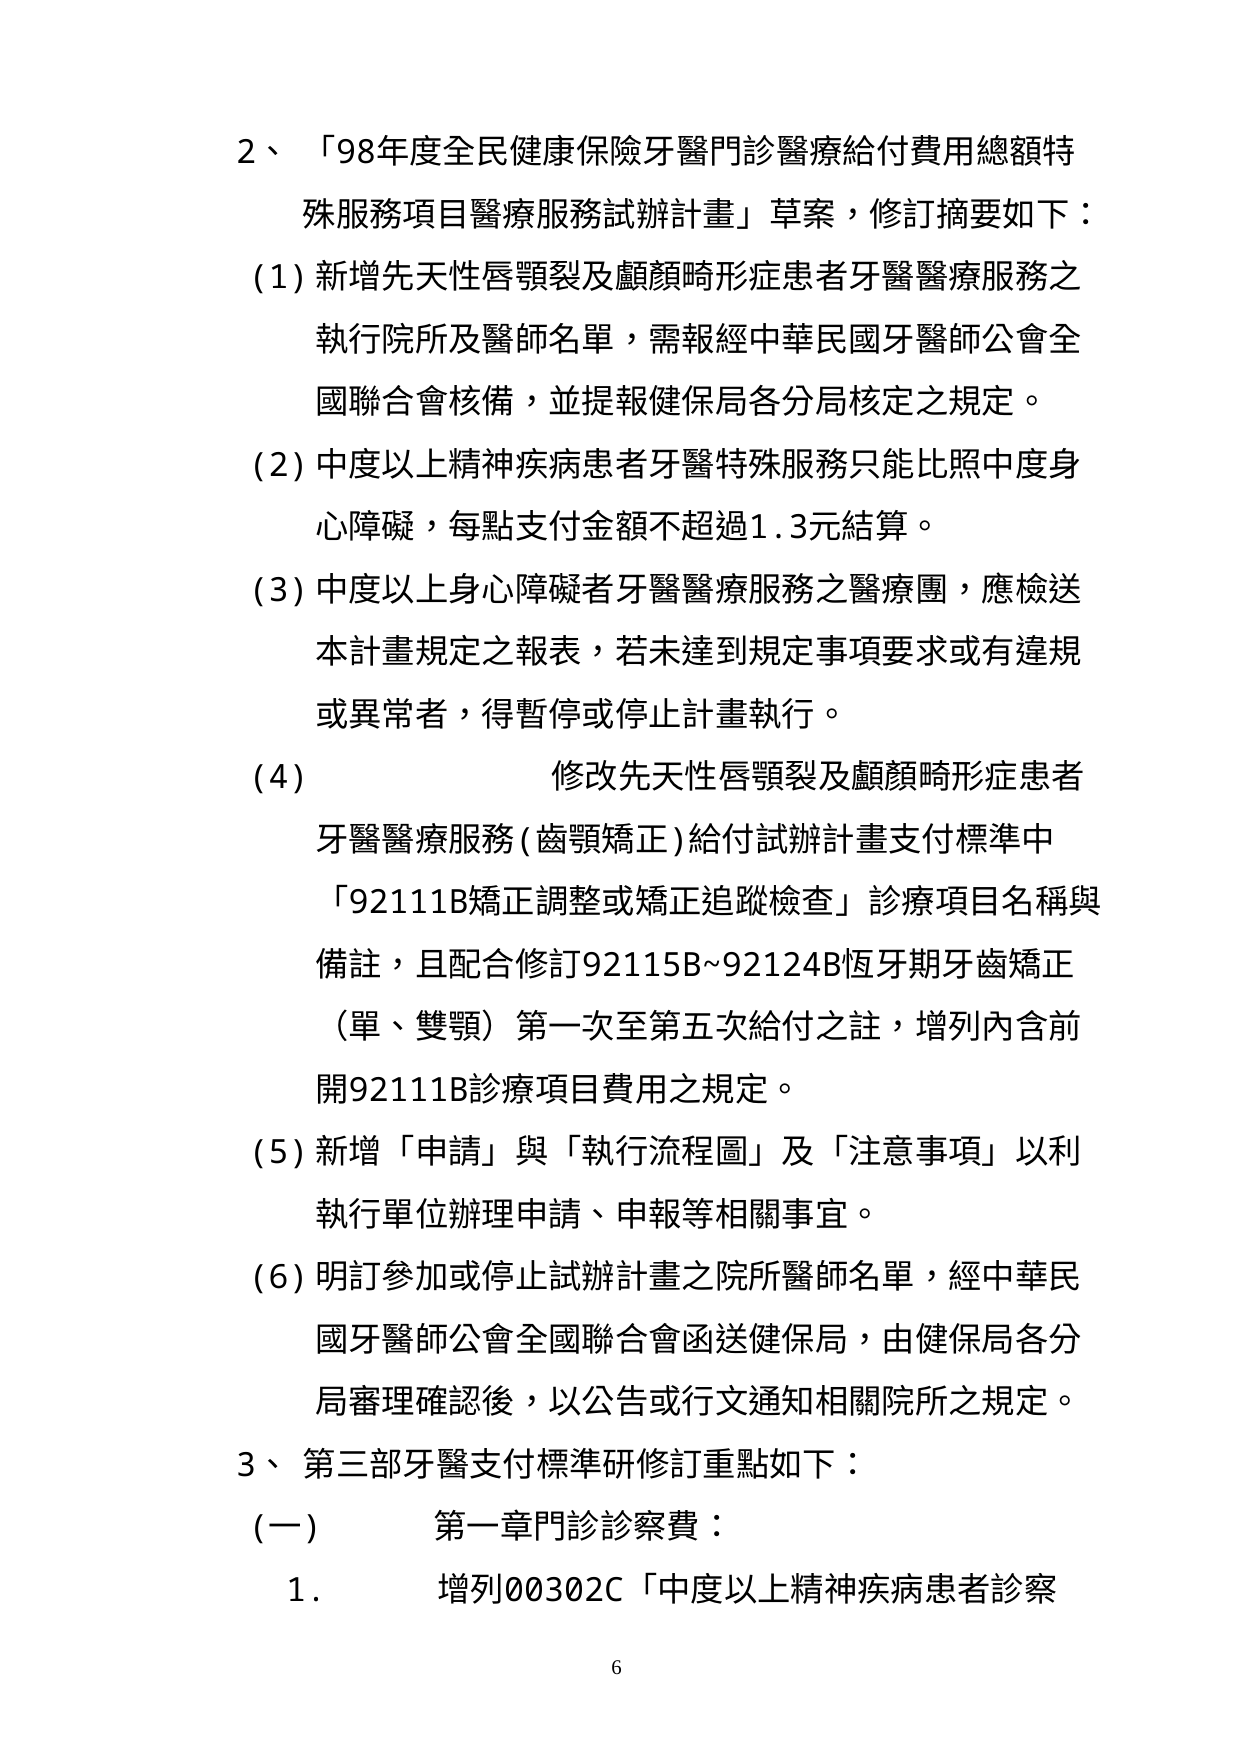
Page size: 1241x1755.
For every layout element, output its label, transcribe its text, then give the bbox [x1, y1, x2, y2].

list 新增先天性唇顎裂及顱顏畸形症患者牙醫醫療服務之執行院所及醫師名單，需報經中華民國牙醫師公會全國聯合會核備，並提報健保局各分局核定之規定。 [248, 233, 1104, 420]
text (一) 第一章門診診察費： [248, 1483, 1104, 1545]
text 1. 增列00302C「中度以上精神疾病患者診察 [286, 1545, 1104, 1608]
list 修改先天性唇顎裂及顱顏畸形症患者牙醫醫療服務(齒顎矯正)給付試辦計畫支付標準中「92111B矯正調整或矯正追蹤檢查」診療項目名稱與備註，且配合修訂92115B~92124B恆牙期牙齒矯正（單、雙顎）第一次至第五次給付之註，增列內含前開92111B診療項目費用之規定。 [248, 733, 1104, 1108]
list 中度以上身心障礙者牙醫醫療服務之醫療團，應檢送本計畫規定之報表，若未達到規定事項要求或有違規或異常者，得暫停或停止計畫執行。 [248, 545, 1104, 733]
list 明訂參加或停止試辦計畫之院所醫師名單，經中華民國牙醫師公會全國聯合會函送健保局，由健保局各分局審理確認後，以公告或行文通知相關院所之規定。 [248, 1233, 1104, 1420]
list 新增「申請」與「執行流程圖」及「注意事項」以利執行單位辦理申請、申報等相關事宜。 [248, 1108, 1104, 1233]
list 第三部牙醫支付標準研修訂重點如下： [236, 1420, 1104, 1483]
list 中度以上精神疾病患者牙醫特殊服務只能比照中度身心障礙，每點支付金額不超過1.3元結算。 [248, 420, 1104, 545]
list 「98年度全民健康保險牙醫門診醫療給付費用總額特殊服務項目醫療服務試辦計畫」草案，修訂摘要如下： [236, 108, 1104, 233]
